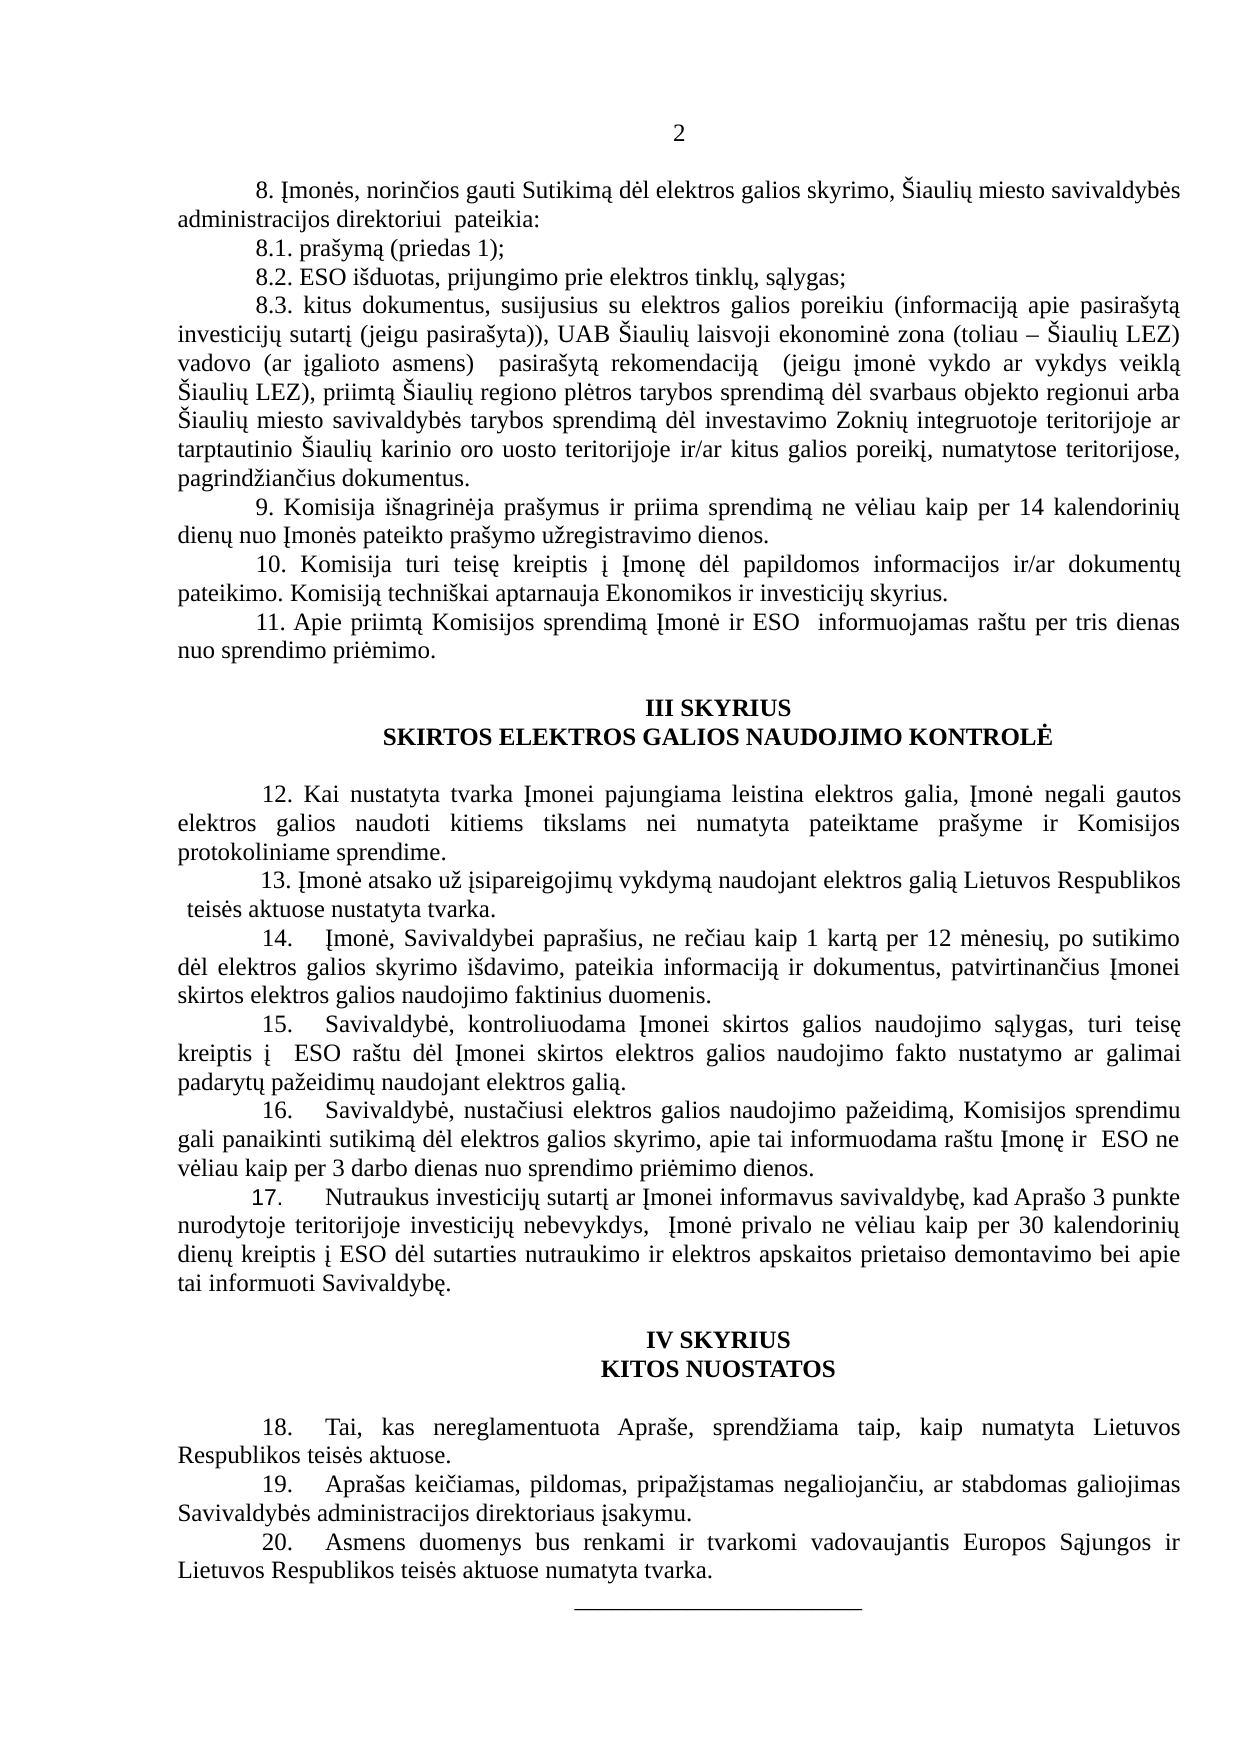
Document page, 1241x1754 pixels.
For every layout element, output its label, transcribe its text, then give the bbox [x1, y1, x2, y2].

text 8.2. ESO išduotas, prijungimo prie elektros tinklų, sąlygas; [177, 262, 1181, 291]
text IV SKYRIUS [177, 1326, 1181, 1354]
text 8.3. kitus dokumentus, susijusius su elektros galios poreikiu (informaciją apie pasirašytą investicijų sutartį (jeigu pasirašyta)), UAB Šiaulių laisvoji ekonominė zona (toliau – Šiaulių LEZ) vadovo (ar įgalioto asmens) pasirašytą rekomendaciją (jeigu įmonė vykdo ar vykdys veiklą Šiaulių LEZ), priimtą Šiaulių regiono plėtros tarybos sprendimą dėl svarbaus objekto regionui arba Šiaulių miesto savivaldybės tarybos sprendimą dėl investavimo Zoknių integruotoje teritorijoje ar tarptautinio Šiaulių karinio oro uosto teritorijoje ir/ar kitus galios poreikį, numatytose teritorijose, pagrindžiančius dokumentus. [177, 291, 1181, 492]
text 9. Komisija išnagrinėja prašymus ir priima sprendimą ne vėliau kaip per 14 kalendorinių dienų nuo Įmonės pateikto prašymo užregistravimo dienos. [177, 492, 1181, 549]
text 16. Savivaldybė, nustačiusi elektros galios naudojimo pažeidimą, Komisijos sprendimu gali panaikinti sutikimą dėl elektros galios skyrimo, apie tai informuodama raštu Įmonę ir ESO ne vėliau kaip per 3 darbo dienas nuo sprendimo priėmimo dienos. [177, 1096, 1181, 1182]
text KITOS NUOSTATOS [177, 1354, 1181, 1383]
text SKIRTOS ELEKTROS GALIOS NAUDOJIMO KONTROLĖ [177, 722, 1181, 751]
text 10. Komisija turi teisę kreiptis į Įmonę dėl papildomos informacijos ir/ar dokumentų pateikimo. Komisiją techniškai aptarnauja Ekonomikos ir investicijų skyrius. [177, 549, 1181, 607]
text 19. Aprašas keičiamas, pildomas, pripažįstamas negaliojančiu, ar stabdomas galiojimas Savivaldybės administracijos direktoriaus įsakymu. [177, 1469, 1181, 1527]
text 20. Asmens duomenys bus renkami ir tvarkomi vadovaujantis Europos Sąjungos ir Lietuvos Respublikos teisės aktuose numatyta tvarka. [177, 1527, 1181, 1584]
text _______________________ [177, 1584, 1181, 1613]
text 8. Įmonės, norinčios gauti Sutikimą dėl elektros galios skyrimo, Šiaulių miesto savivaldybės administracijos direktoriui pateikia: [177, 176, 1181, 233]
text 8.1. prašymą (priedas 1); [177, 233, 1181, 262]
text 13. Įmonė atsako už įsipareigojimų vykdymą naudojant elektros galią Lietuvos Respublikos teisės aktuose nustatyta tvarka. [187, 866, 1181, 923]
text 15. Savivaldybė, kontroliuodama Įmonei skirtos galios naudojimo sąlygas, turi teisę kreiptis į ESO raštu dėl Įmonei skirtos elektros galios naudojimo fakto nustatymo ar galimai padarytų pažeidimų naudojant elektros galią. [177, 1009, 1181, 1096]
text 14. Įmonė, Savivaldybei paprašius, ne rečiau kaip 1 kartą per 12 mėnesių, po sutikimo dėl elektros galios skyrimo išdavimo, pateikia informaciją ir dokumentus, patvirtinančius Įmonei skirtos elektros galios naudojimo faktinius duomenis. [177, 923, 1181, 1009]
text 12. Kai nustatyta tvarka Įmonei pajungiama leistina elektros galia, Įmonė negali gautos elektros galios naudoti kitiems tikslams nei numatyta pateiktame prašyme ir Komisijos protokoliniame sprendime. [177, 779, 1181, 866]
text III SKYRIUS [177, 693, 1181, 722]
text 17. Nutraukus investicijų sutartį ar Įmonei informavus savivaldybę, kad Aprašo 3 punkte nurodytoje teritorijoje investicijų nebevykdys, Įmonė privalo ne vėliau kaip per 30 kalendorinių dienų kreiptis į ESO dėl sutarties nutraukimo ir elektros apskaitos prietaiso demontavimo bei apie tai informuoti Savivaldybę. [177, 1182, 1181, 1297]
text 18. Tai, kas nereglamentuota Apraše, sprendžiama taip, kaip numatyta Lietuvos Respublikos teisės aktuose. [177, 1412, 1181, 1469]
text 11. Apie priimtą Komisijos sprendimą Įmonė ir ESO informuojamas raštu per tris dienas nuo sprendimo priėmimo. [177, 607, 1181, 664]
